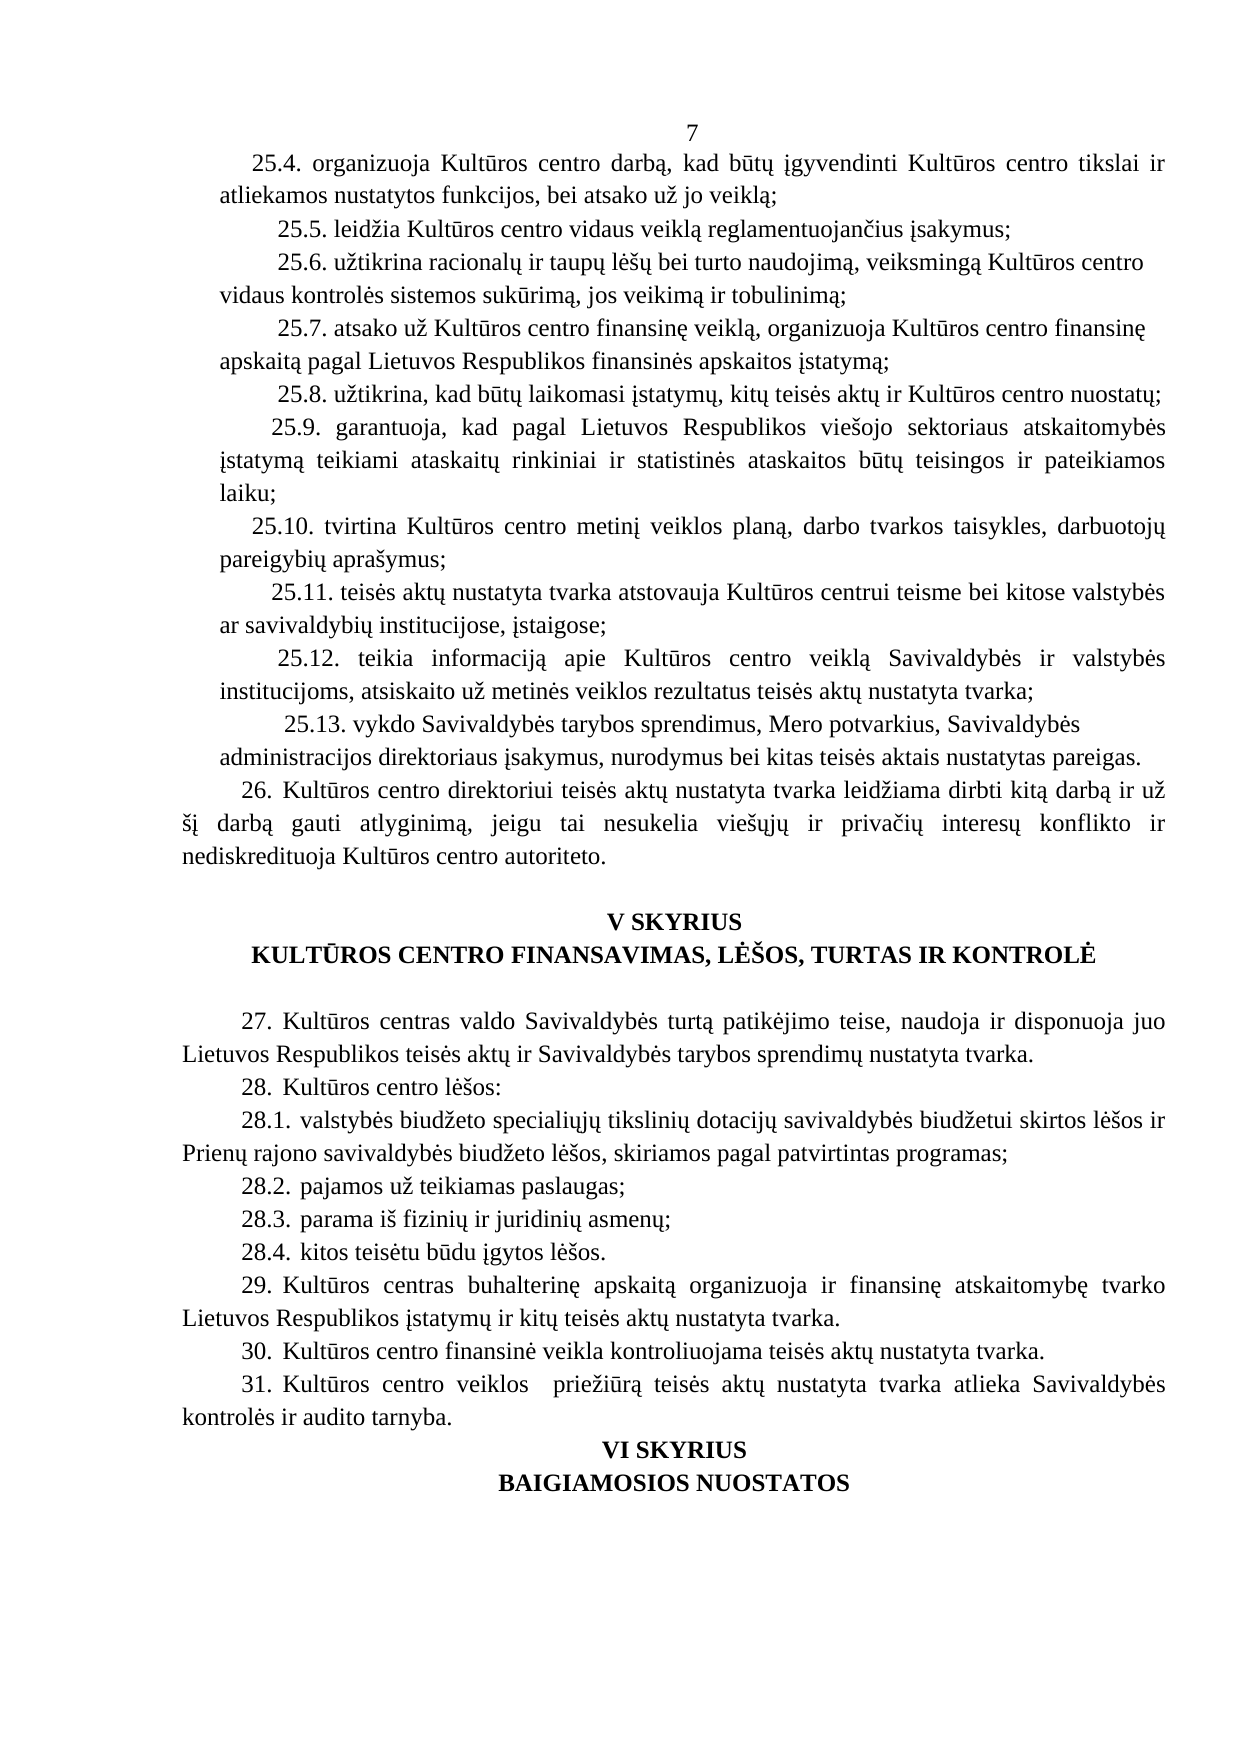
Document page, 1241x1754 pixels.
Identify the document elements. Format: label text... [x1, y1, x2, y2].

text 29. Kultūros centras buhalterinę apskaitą organizuoja ir finansinę atskaitomybę tvarko Lietuvos Respublikos įstatymų ir kitų teisės aktų nustatyta tvarka. [182, 1270, 1167, 1332]
text 25.12. teikia informaciją apie Kultūros centro veiklą Savivaldybės ir valstybės institucijoms, atsiskaito už metinės veiklos rezultatus teisės aktų nustatyta tvarka; [219, 643, 1167, 705]
text 25.4. organizuoja Kultūros centro darbą, kad būtų įgyvendinti Kultūros centro tikslai ir atliekamos nustatytos funkcijos, bei atsako už jo veiklą; [219, 148, 1167, 209]
text 25.5. leidžia Kultūros centro vidaus veiklą reglamentuojančius įsakymus; [219, 214, 1167, 242]
text 25.10. tvirtina Kultūros centro metinį veiklos planą, darbo tvarkos taisykles, darbuotojų pareigybių aprašymus; [219, 511, 1167, 573]
text 28.2. pajamos už teikiamas paslaugas; [182, 1171, 1167, 1200]
text 25.7. atsako už Kultūros centro finansinę veiklą, organizuoja Kultūros centro finansinę apskaitą pagal Lietuvos Respublikos finansinės apskaitos įstatymą; [219, 313, 1167, 374]
text 25.13. vykdo Savivaldybės tarybos sprendimus, Mero potvarkius, Savivaldybės administracijos direktoriaus įsakymus, nurodymus bei kitas teisės aktais nustatytas pareigas. [219, 709, 1167, 771]
text 25.8. užtikrina, kad būtų laikomasi įstatymų, kitų teisės aktų ir Kultūros centro nuostatų; [219, 379, 1167, 407]
text 30. Kultūros centro finansinė veikla kontroliuojama teisės aktų nustatyta tvarka. [182, 1336, 1167, 1365]
text KULTŪROS CENTRO FINANSAVIMAS, LĖŠOS, TURTAS IR KONTROLĖ [182, 940, 1167, 969]
text 27. Kultūros centras valdo Savivaldybės turtą patikėjimo teise, naudoja ir disponuoja juo Lietuvos Respublikos teisės aktų ir Savivaldybės tarybos sprendimų nustatyta tvarka. [182, 1006, 1167, 1068]
text 26. Kultūros centro direktoriui teisės aktų nustatyta tvarka leidžiama dirbti kitą darbą ir už šį darbą gauti atlyginimą, jeigu tai nesukelia viešųjų ir privačių interesų konflikto ir nediskredituoja Kultūros centro autoriteto. [182, 775, 1167, 870]
text BAIGIAMOSIOS NUOSTATOS [182, 1468, 1167, 1497]
text 25.6. užtikrina racionalų ir taupų lėšų bei turto naudojimą, veiksmingą Kultūros centro vidaus kontrolės sistemos sukūrimą, jos veikimą ir tobulinimą; [219, 247, 1167, 308]
text 25.11. teisės aktų nustatyta tvarka atstovauja Kultūros centrui teisme bei kitose valstybės ar savivaldybių institucijose, įstaigose; [219, 577, 1167, 639]
text 25.9. garantuoja, kad pagal Lietuvos Respublikos viešojo sektoriaus atskaitomybės įstatymą teikiami ataskaitų rinkiniai ir statistinės ataskaitos būtų teisingos ir pateikiamos laiku; [219, 412, 1167, 507]
text 31. Kultūros centro veiklos priežiūrą teisės aktų nustatyta tvarka atlieka Savivaldybės kontrolės ir audito tarnyba. [182, 1369, 1167, 1431]
text V SKYRIUS [182, 907, 1167, 936]
text 28.1. valstybės biudžeto specialiųjų tikslinių dotacijų savivaldybės biudžetui skirtos lėšos ir Prienų rajono savivaldybės biudžeto lėšos, skiriamos pagal patvirtintas programas; [182, 1105, 1167, 1167]
text 28.4. kitos teisėtu būdu įgytos lėšos. [182, 1237, 1167, 1266]
text 28. Kultūros centro lėšos: [182, 1072, 1167, 1101]
text 28.3. parama iš fizinių ir juridinių asmenų; [182, 1204, 1167, 1233]
text VI SKYRIUS [182, 1435, 1167, 1464]
